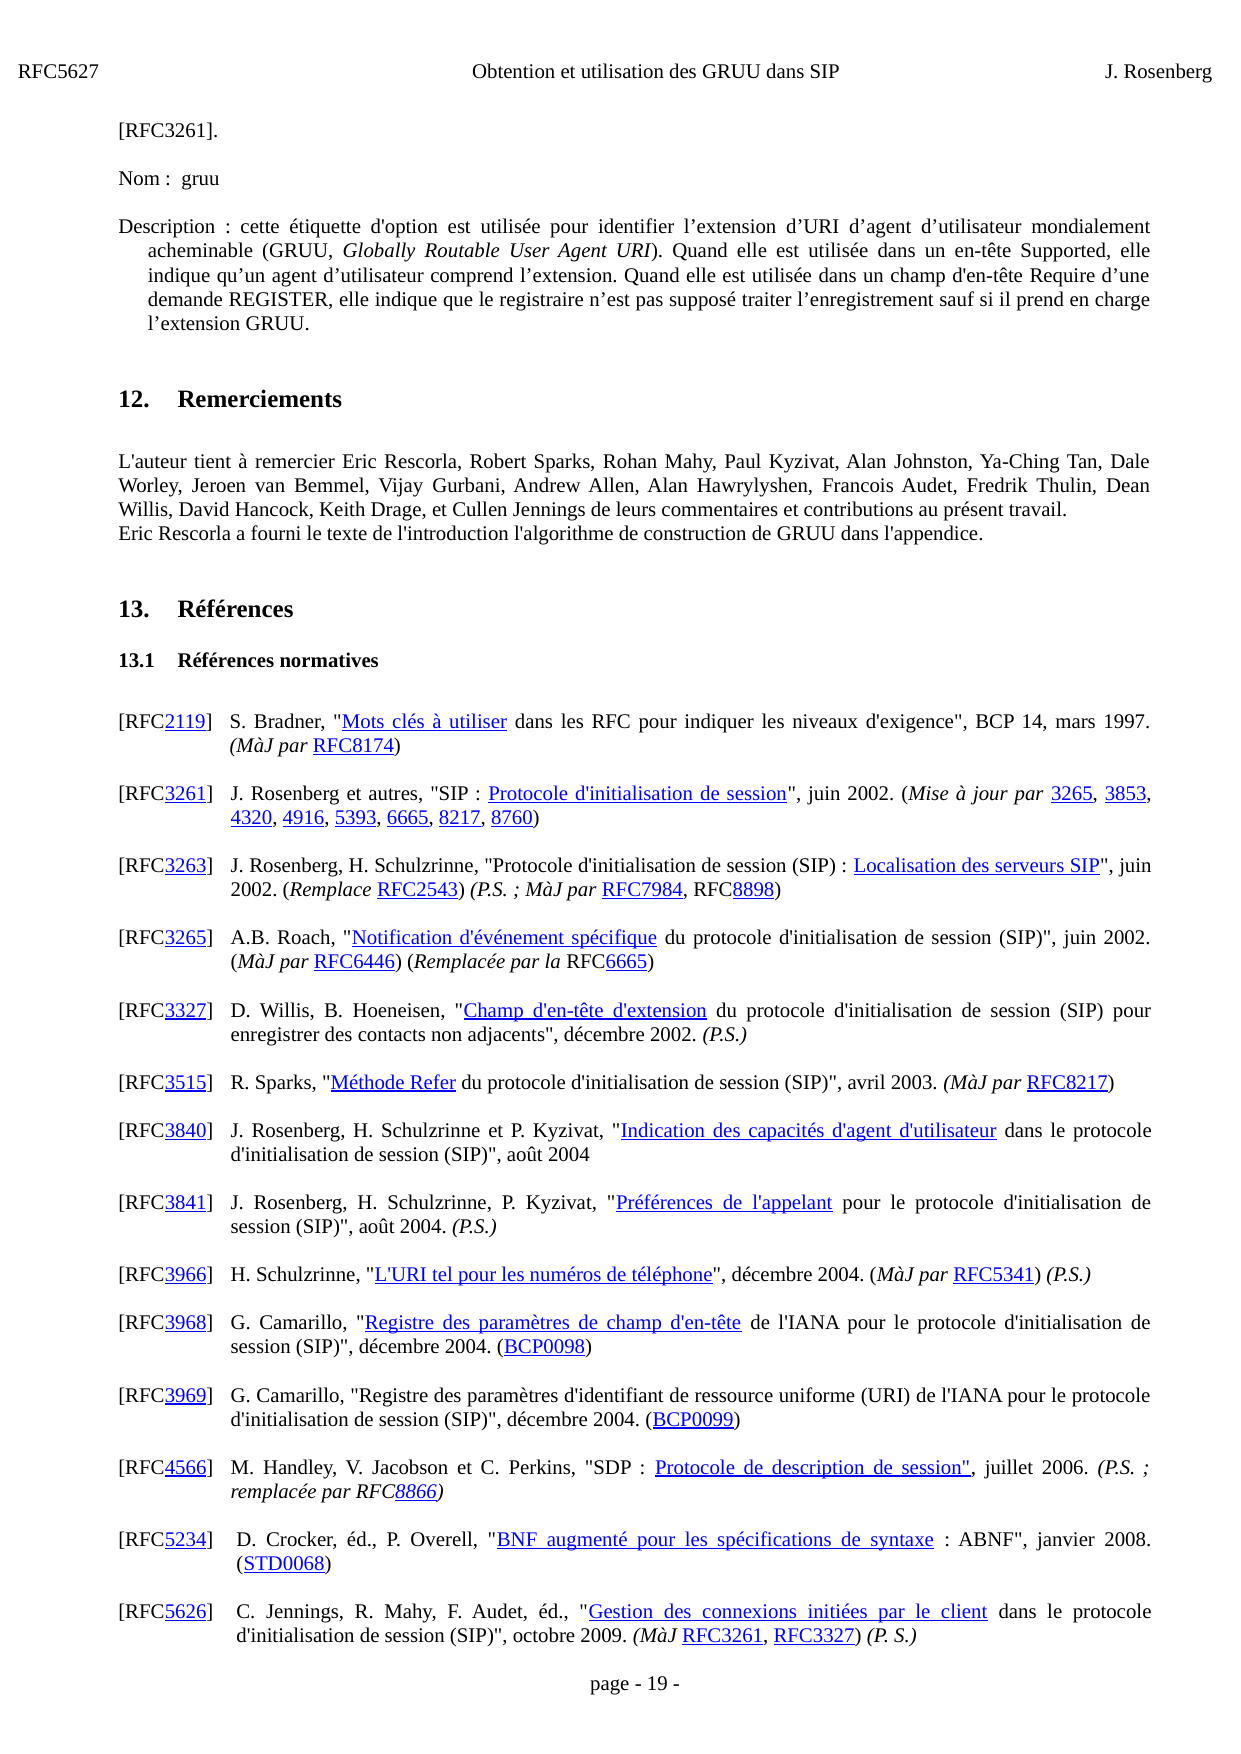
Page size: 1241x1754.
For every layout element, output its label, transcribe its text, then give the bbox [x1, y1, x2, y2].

text [RFC3841] J. Rosenberg, H. Schulzrinne, P. Kyzivat, "Préférences de l'appelant pour le protocole d'initialisation de session (SIP)", août 2004. (P.S.) [118, 1190, 1152, 1238]
text [RFC2119] S. Bradner, "Mots clés à utiliser dans les RFC pour indiquer les niveaux d'exigence", BCP 14, mars 1997. (MàJ par RFC8174) [118, 709, 1152, 757]
text [RFC4566] M. Handley, V. Jacobson et C. Perkins, "SDP : Protocole de description de session", juillet 2006. (P.S. ; remplacée par RFC8866) [118, 1455, 1152, 1503]
text [RFC5626] C. Jennings, R. Mahy, F. Audet, éd., "Gestion des connexions initiées par le client dans le protocole d'initialisation de session (SIP)", octobre 2009. (MàJ RFC3261, RFC3327) (P. S.) [118, 1599, 1152, 1647]
text [RFC3515] R. Sparks, "Méthode Refer du protocole d'initialisation de session (SIP)", avril 2003. (MàJ par RFC8217) [118, 1070, 1152, 1094]
text [RFC3966] H. Schulzrinne, "L'URI tel pour les numéros de téléphone", décembre 2004. (MàJ par RFC5341) (P.S.) [118, 1262, 1152, 1286]
text [RFC5234] D. Crocker, éd., P. Overell, "BNF augmenté pour les spécifications de syntaxe : ABNF", janvier 2008. (STD0068) [118, 1527, 1152, 1575]
subtitle 13.1 Références normatives [118, 648, 1152, 672]
subtitle 13. Références [118, 594, 1152, 623]
text [RFC3261] J. Rosenberg et autres, "SIP : Protocole d'initialisation de session", juin 2002. (Mise à jour par 3265, 3853, 4320, 4916, 5393, 6665, 8217, 8760) [118, 781, 1152, 829]
text Description : cette étiquette d'option est utilisée pour identifier l’extension d’URI d’agent d’utilisateur mondialement acheminable (GRUU, Globally Routable User Agent URI). Quand elle est utilisée dans un en-tête Supported, elle indique qu’un agent d’utilisateur comprend l’extension. Quand elle est utilisée dans un champ d'en-tête Require d’une demande REGISTER, elle indique que le registraire n’est pas supposé traiter l’enregistrement sauf si il prend en charge l’extension GRUU. [118, 214, 1152, 335]
text [RFC3265] A.B. Roach, "Notification d'événement spécifique du protocole d'initialisation de session (SIP)", juin 2002. (MàJ par RFC6446) (Remplacée par la RFC6665) [118, 925, 1152, 973]
text [RFC3263] J. Rosenberg, H. Schulzrinne, "Protocole d'initialisation de session (SIP) : Localisation des serveurs SIP", juin 2002. (Remplace RFC2543) (P.S. ; MàJ par RFC7984, RFC8898) [118, 853, 1152, 901]
text [RFC3840] J. Rosenberg, H. Schulzrinne et P. Kyzivat, "Indication des capacités d'agent d'utilisateur dans le protocole d'initialisation de session (SIP)", août 2004 [118, 1118, 1152, 1166]
text Eric Rescorla a fourni le texte de l'introduction l'algorithme de construction de GRUU dans l'appendice. [118, 521, 1152, 545]
text Nom : gruu [118, 166, 1152, 190]
text [RFC3969] G. Camarillo, "Registre des paramètres d'identifiant de ressource uniforme (URI) de l'IANA pour le protocole d'initialisation de session (SIP)", décembre 2004. (BCP0099) [118, 1382, 1152, 1431]
text L'auteur tient à remercier Eric Rescorla, Robert Sparks, Rohan Mahy, Paul Kyzivat, Alan Johnston, Ya-Ching Tan, Dale Worley, Jeroen van Bemmel, Vijay Gurbani, Andrew Allen, Alan Hawrylyshen, Francois Audet, Fredrik Thulin, Dean Willis, David Hancock, Keith Drage, et Cullen Jennings de leurs commentaires et contributions au présent travail. [118, 449, 1152, 521]
text [RFC3327] D. Willis, B. Hoeneisen, "Champ d'en-tête d'extension du protocole d'initialisation de session (SIP) pour enregistrer des contacts non adjacents", décembre 2002. (P.S.) [118, 997, 1152, 1046]
text [RFC3968] G. Camarillo, "Registre des paramètres de champ d'en-tête de l'IANA pour le protocole d'initialisation de session (SIP)", décembre 2004. (BCP0098) [118, 1310, 1152, 1358]
subtitle 12. Remerciements [118, 384, 1152, 412]
text [RFC3261]. [118, 118, 1152, 142]
